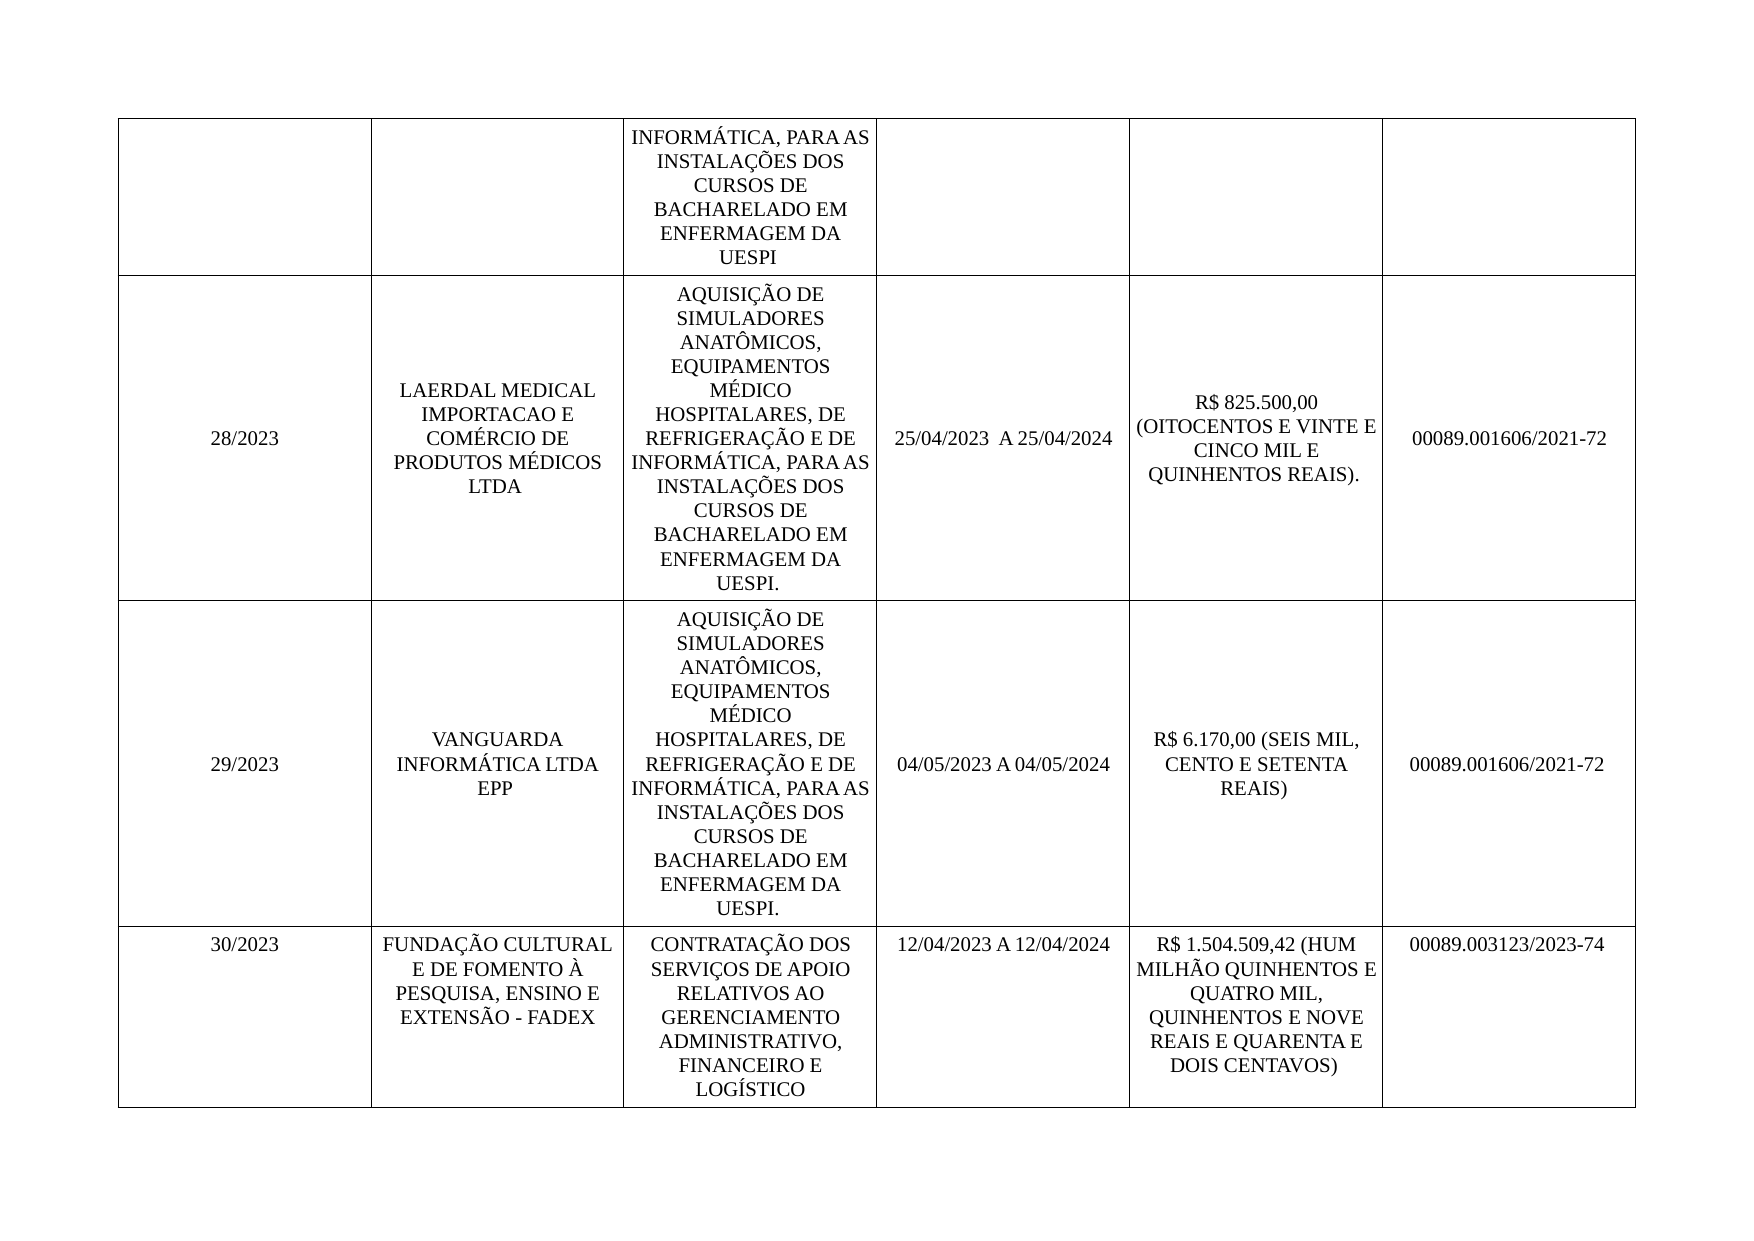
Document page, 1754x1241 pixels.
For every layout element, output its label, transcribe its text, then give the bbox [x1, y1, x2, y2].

table_cell 12/04/2023 A 12/04/2024 [877, 927, 1129, 1107]
table_cell 04/05/2023 A 04/05/2024 [877, 601, 1129, 926]
table_cell 29/2023 [119, 601, 371, 926]
table_cell INFORMÁTICA, PARA AS INSTALAÇÕES DOS CURSOS DE BACHARELADO EM ENFERMAGEM DA UESPI [624, 119, 876, 275]
table_cell 00089.001606/2021-72 [1383, 601, 1635, 926]
table_cell 00089.001606/2021-72 [1383, 276, 1635, 600]
table_cell [877, 119, 1129, 275]
table_cell CONTRATAÇÃO DOS SERVIÇOS DE APOIO RELATIVOS AO GERENCIAMENTO ADMINISTRATIVO, FINANCEIRO E LOGÍSTICO [624, 927, 876, 1107]
table_cell R$ 6.170,00 (SEIS MIL, CENTO E SETENTA REAIS) [1130, 601, 1382, 926]
table_cell LAERDAL MEDICAL IMPORTACAO E COMÉRCIO DE PRODUTOS MÉDICOS LTDA [372, 276, 623, 600]
table_cell 28/2023 [119, 276, 371, 600]
table_cell [119, 119, 371, 275]
table_cell AQUISIÇÃO DE SIMULADORES ANATÔMICOS, EQUIPAMENTOS MÉDICO HOSPITALARES, DE REFRIGERAÇÃO E DE INFORMÁTICA, PARA AS INSTALAÇÕES DOS CURSOS DE BACHARELADO EM ENFERMAGEM DA UESPI. [624, 276, 876, 600]
table_cell [372, 119, 623, 275]
table_cell R$ 1.504.509,42 (HUM MILHÃO QUINHENTOS E QUATRO MIL, QUINHENTOS E NOVE REAIS E QUARENTA E DOIS CENTAVOS) [1130, 927, 1382, 1107]
table_cell FUNDAÇÃO CULTURAL E DE FOMENTO À PESQUISA, ENSINO E EXTENSÃO - FADEX [372, 927, 623, 1107]
table_cell R$ 825.500,00 (OITOCENTOS E VINTE E CINCO MIL E QUINHENTOS REAIS). [1130, 276, 1382, 600]
table_cell 30/2023 [119, 927, 371, 1107]
table_cell 25/04/2023 A 25/04/2024 [877, 276, 1129, 600]
table_cell 00089.003123/2023-74 [1383, 927, 1635, 1107]
table_cell [1383, 119, 1635, 275]
table_cell [1130, 119, 1382, 275]
table_cell AQUISIÇÃO DE SIMULADORES ANATÔMICOS, EQUIPAMENTOS MÉDICO HOSPITALARES, DE REFRIGERAÇÃO E DE INFORMÁTICA, PARA AS INSTALAÇÕES DOS CURSOS DE BACHARELADO EM ENFERMAGEM DA UESPI. [624, 601, 876, 926]
table_cell VANGUARDA INFORMÁTICA LTDA EPP [372, 601, 623, 926]
